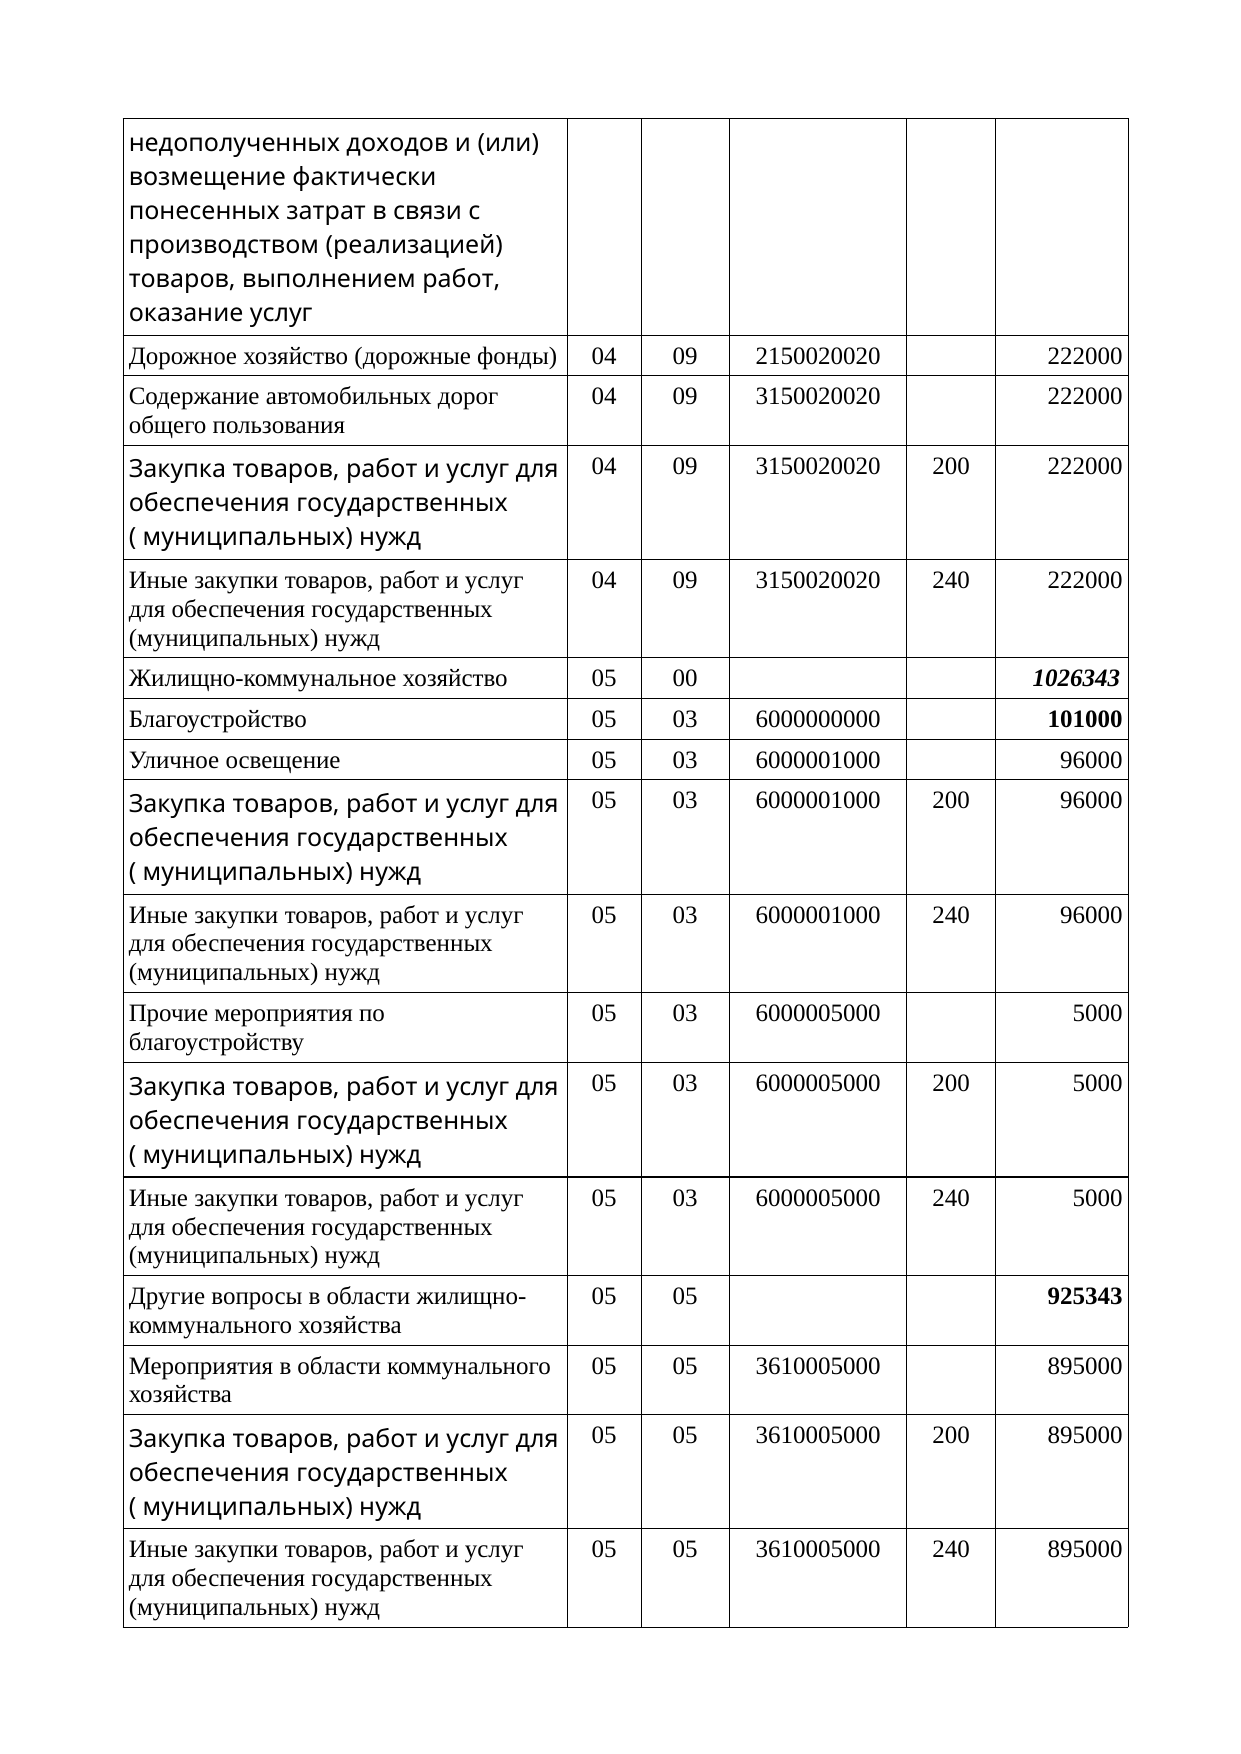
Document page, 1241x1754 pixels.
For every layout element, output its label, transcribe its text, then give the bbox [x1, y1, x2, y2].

table_cell 05 [568, 658, 641, 698]
table_cell 05 [568, 895, 641, 992]
table_cell [907, 119, 995, 334]
table_cell 05 [642, 1346, 729, 1414]
table_cell 222000 [996, 560, 1128, 657]
table_cell Закупка товаров, работ и услуг для обеспечения государственных ( муниципальных) нужд [124, 446, 567, 559]
table_cell 03 [642, 895, 729, 992]
table_cell 5000 [996, 1178, 1128, 1275]
table_cell 96000 [996, 780, 1128, 893]
table_cell [907, 658, 995, 698]
table_cell 240 [907, 1529, 995, 1626]
table_cell Дорожное хозяйство (дорожные фонды) [124, 336, 567, 375]
table_cell 05 [568, 1346, 641, 1414]
table_cell Другие вопросы в области жилищно-коммунального хозяйства [124, 1276, 567, 1344]
table_cell Закупка товаров, работ и услуг для обеспечения государственных ( муниципальных) нужд [124, 1063, 567, 1176]
table_cell 5000 [996, 1063, 1128, 1176]
table_cell 05 [642, 1276, 729, 1344]
table_cell 3610005000 [730, 1415, 906, 1528]
table_cell 05 [568, 740, 641, 779]
table_cell 05 [568, 1415, 641, 1528]
table_cell 05 [568, 1178, 641, 1275]
table_cell 03 [642, 740, 729, 779]
table_cell [996, 119, 1128, 334]
table_cell 895000 [996, 1415, 1128, 1528]
table_cell Иные закупки товаров, работ и услуг для обеспечения государственных (муниципальных) нужд [124, 895, 567, 992]
table_cell [730, 658, 906, 698]
table_cell [642, 119, 729, 334]
table_cell 3610005000 [730, 1346, 906, 1414]
table_cell 05 [568, 1276, 641, 1344]
table_cell Жилищно-коммунальное хозяйство [124, 658, 567, 698]
table_cell 04 [568, 560, 641, 657]
table_cell [907, 336, 995, 375]
table_cell 05 [642, 1415, 729, 1528]
table_cell 96000 [996, 895, 1128, 992]
table_cell [907, 376, 995, 445]
table_cell 6000001000 [730, 895, 906, 992]
table_cell 6000001000 [730, 780, 906, 893]
table_cell 240 [907, 895, 995, 992]
table_cell 05 [568, 699, 641, 738]
table_cell 200 [907, 780, 995, 893]
table_cell Уличное освещение [124, 740, 567, 779]
table_cell 6000001000 [730, 740, 906, 779]
table_cell [907, 740, 995, 779]
table_cell 09 [642, 376, 729, 445]
table_cell 03 [642, 1063, 729, 1176]
table_cell 05 [642, 1529, 729, 1626]
table_cell 925343 [996, 1276, 1128, 1344]
table_cell Иные закупки товаров, работ и услуг для обеспечения государственных (муниципальных) нужд [124, 1178, 567, 1275]
table_cell Благоустройство [124, 699, 567, 738]
table_cell 05 [568, 1529, 641, 1626]
table_cell 3150020020 [730, 376, 906, 445]
table_cell 200 [907, 1063, 995, 1176]
table_cell Содержание автомобильных дорог общего пользования [124, 376, 567, 445]
table_cell 00 [642, 658, 729, 698]
table_cell [907, 993, 995, 1062]
table_cell 09 [642, 560, 729, 657]
table_cell 05 [568, 780, 641, 893]
table_cell 895000 [996, 1529, 1128, 1626]
table_cell 5000 [996, 993, 1128, 1062]
table_cell 3610005000 [730, 1529, 906, 1626]
table_cell 200 [907, 1415, 995, 1528]
table_cell Мероприятия в области коммунального хозяйства [124, 1346, 567, 1414]
table_cell 3150020020 [730, 560, 906, 657]
table_cell 222000 [996, 446, 1128, 559]
table_cell 03 [642, 1178, 729, 1275]
table_cell 05 [568, 1063, 641, 1176]
table_cell 03 [642, 993, 729, 1062]
table_cell 04 [568, 376, 641, 445]
table_cell [730, 1276, 906, 1344]
table_cell Закупка товаров, работ и услуг для обеспечения государственных ( муниципальных) нужд [124, 1415, 567, 1528]
table_cell [568, 119, 641, 334]
table_cell 2150020020 [730, 336, 906, 375]
table_cell 96000 [996, 740, 1128, 779]
table_cell 240 [907, 560, 995, 657]
table_cell 6000000000 [730, 699, 906, 738]
table_cell недополученных доходов и (или) возмещение фактически понесенных затрат в связи с производством (реализацией) товаров, выполнением работ, оказание услуг [124, 119, 567, 334]
table_cell Иные закупки товаров, работ и услуг для обеспечения государственных (муниципальных) нужд [124, 560, 567, 657]
table_cell 05 [568, 993, 641, 1062]
table_cell 222000 [996, 376, 1128, 445]
table_cell 3150020020 [730, 446, 906, 559]
table_cell 6000005000 [730, 1178, 906, 1275]
table_cell 6000005000 [730, 1063, 906, 1176]
table_cell Иные закупки товаров, работ и услуг для обеспечения государственных (муниципальных) нужд [124, 1529, 567, 1626]
table_cell 200 [907, 446, 995, 559]
table_cell [730, 119, 906, 334]
table_cell 101000 [996, 699, 1128, 738]
table_cell [907, 1276, 995, 1344]
table_cell 09 [642, 336, 729, 375]
table_cell [907, 1346, 995, 1414]
table_cell 240 [907, 1178, 995, 1275]
table_cell [907, 699, 995, 738]
table_cell 6000005000 [730, 993, 906, 1062]
table_cell 03 [642, 780, 729, 893]
table_cell 04 [568, 446, 641, 559]
table_cell 1026343 [996, 658, 1128, 698]
table_cell Прочие мероприятия по благоустройству [124, 993, 567, 1062]
table_cell 09 [642, 446, 729, 559]
table_cell 03 [642, 699, 729, 738]
table_cell 04 [568, 336, 641, 375]
table_cell 222000 [996, 336, 1128, 375]
table_cell 895000 [996, 1346, 1128, 1414]
table_cell Закупка товаров, работ и услуг для обеспечения государственных ( муниципальных) нужд [124, 780, 567, 893]
